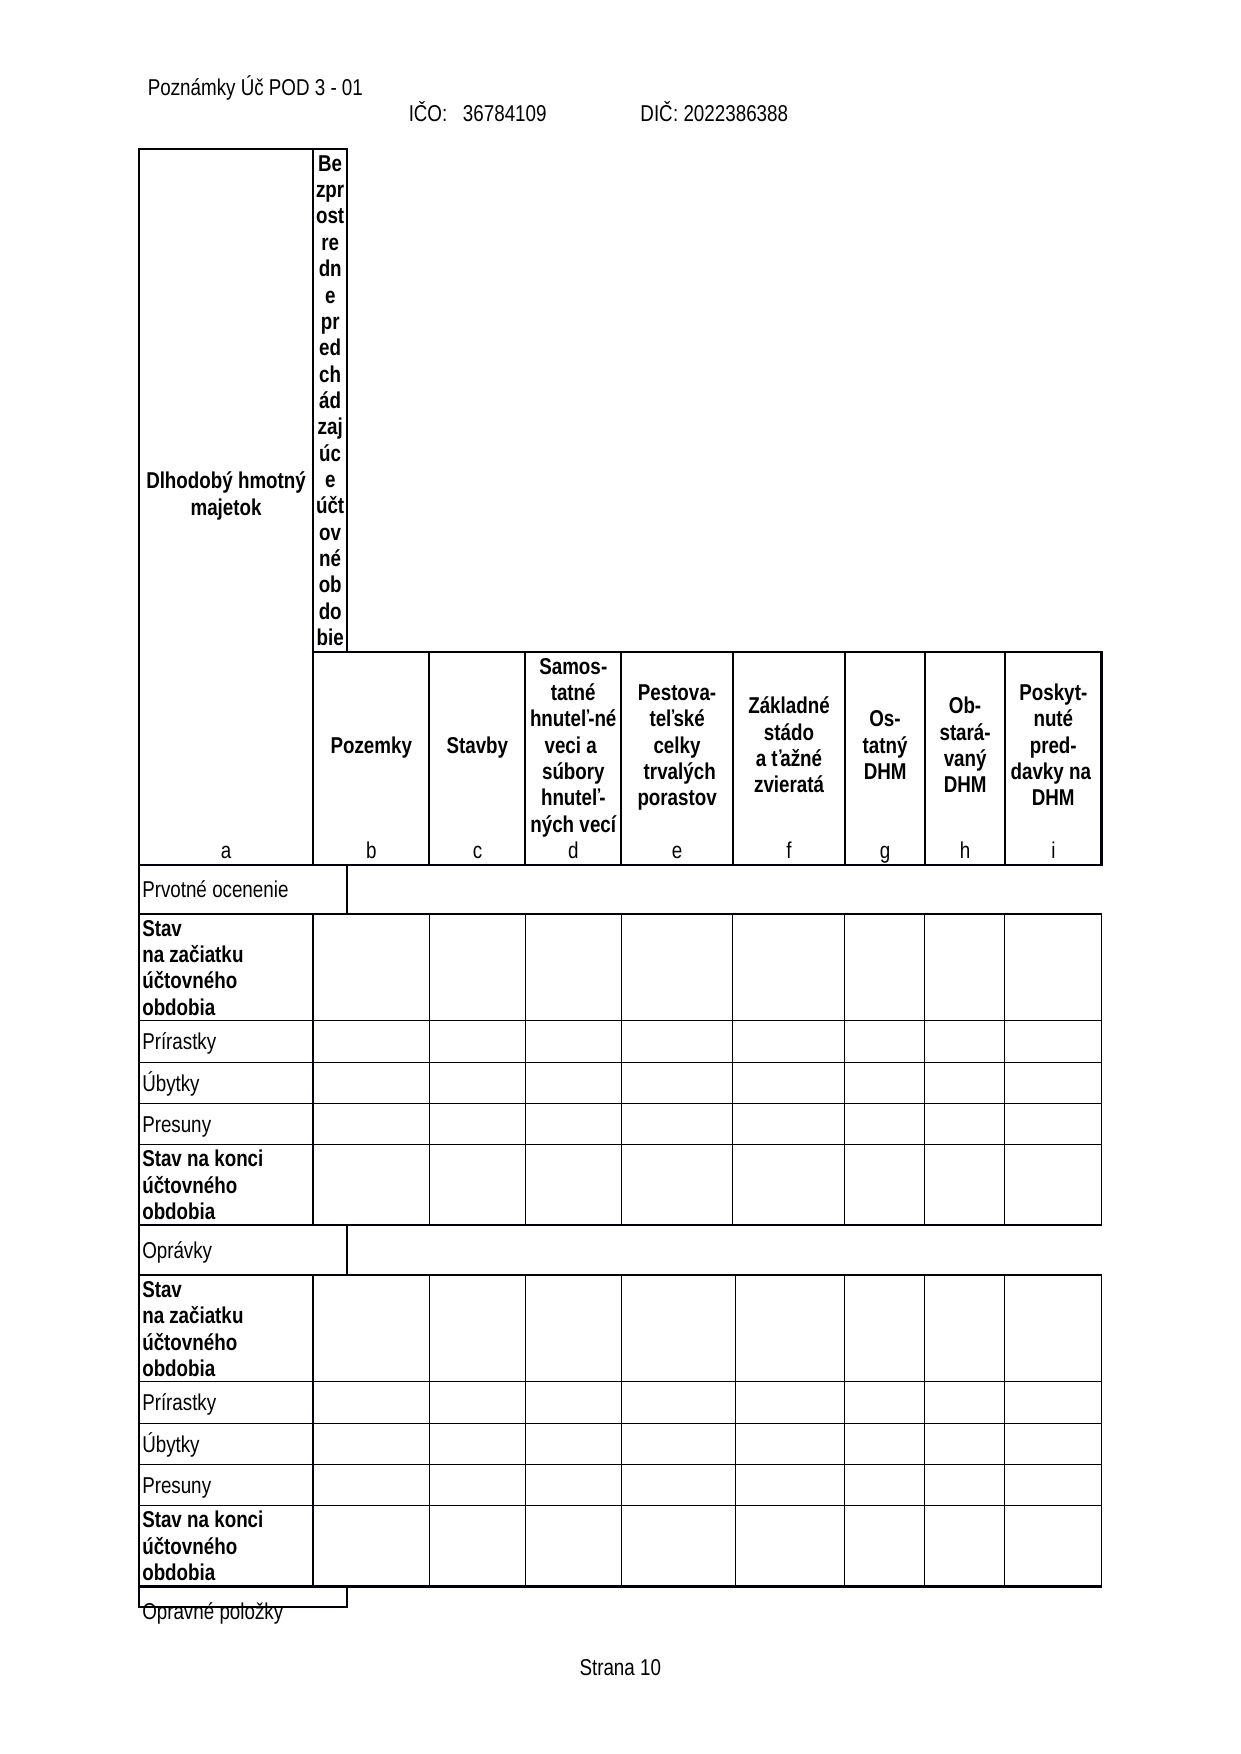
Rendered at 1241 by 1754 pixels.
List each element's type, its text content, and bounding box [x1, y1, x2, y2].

table_cell [348, 1588, 1101, 1606]
table_cell [925, 1424, 1004, 1464]
table_cell [314, 915, 429, 1020]
table_cell a [140, 837, 312, 863]
table_cell Presuny [140, 1465, 312, 1505]
table_cell f [734, 837, 844, 863]
table_cell [622, 1465, 735, 1505]
table_cell [733, 1021, 844, 1062]
table_cell [430, 1424, 525, 1464]
table_cell [925, 1382, 1004, 1422]
table_header [348, 148, 1101, 651]
table_cell [925, 1465, 1004, 1505]
table_cell [736, 1506, 844, 1585]
table_cell [622, 915, 732, 1020]
table_cell [314, 1276, 429, 1381]
table_cell c [430, 837, 524, 863]
table_cell [1005, 1465, 1101, 1505]
table_cell [430, 1104, 525, 1144]
table_cell Prvotné ocenenie [140, 866, 346, 913]
table_cell [736, 1465, 844, 1505]
table_cell [430, 1465, 525, 1505]
table_cell [925, 915, 1004, 1020]
table_cell h [926, 837, 1004, 863]
table_header Bezprostredne predchádzajúce účtovné obdobie [314, 150, 346, 651]
table_cell [845, 1506, 924, 1585]
table_cell [430, 1506, 525, 1585]
table_cell [1005, 1145, 1101, 1224]
table_cell [1005, 915, 1101, 1020]
table_cell [430, 1276, 525, 1381]
table_cell Stavby [430, 653, 524, 837]
table_cell [1005, 1506, 1101, 1585]
table_cell [622, 1021, 732, 1062]
table_cell [622, 1104, 732, 1144]
table_cell Poskyt-nuté pred-davky na DHM [1006, 653, 1100, 837]
table_cell Prírastky [140, 1382, 312, 1422]
table_cell [736, 1276, 844, 1381]
table_cell [622, 1506, 735, 1585]
table_cell [622, 1424, 735, 1464]
table_cell [314, 1465, 429, 1505]
table_cell [736, 1382, 844, 1422]
table_cell Os-tatný DHM [846, 653, 924, 837]
table_cell [526, 1063, 621, 1103]
table_cell Stav na začiatku účtovného obdobia [140, 1276, 312, 1381]
table_cell [622, 1276, 735, 1381]
table_cell e [622, 837, 732, 863]
table_cell [430, 1145, 525, 1224]
table_cell Pestova-teľské celky trvalých porastov [622, 653, 732, 837]
table_cell [1005, 1104, 1101, 1144]
table_cell [736, 1424, 844, 1464]
table_cell [845, 1382, 924, 1422]
table_cell [348, 866, 1101, 913]
table_cell [430, 1382, 525, 1422]
table_cell [1005, 1382, 1101, 1422]
table_header Dlhodobý hmotný majetok [140, 150, 312, 837]
table_cell [733, 1104, 844, 1144]
table_cell [925, 1063, 1004, 1103]
table_cell Prírastky [140, 1021, 312, 1062]
table_cell Stav na konci účtovného obdobia [140, 1506, 312, 1585]
table_cell [314, 1382, 429, 1422]
table_cell [526, 1506, 621, 1585]
table_cell d [526, 837, 620, 863]
table_cell [622, 1145, 732, 1224]
table_cell [845, 1424, 924, 1464]
table_cell [1005, 1021, 1101, 1062]
table_cell [622, 1382, 735, 1422]
table_cell [925, 1021, 1004, 1062]
table_cell [314, 1021, 429, 1062]
table_cell [526, 1104, 621, 1144]
table_cell [348, 1226, 1101, 1274]
table_cell [845, 1063, 924, 1103]
table_cell [925, 1104, 1004, 1144]
table_cell [733, 915, 844, 1020]
table_cell Stav na začiatku účtovného obdobia [140, 915, 312, 1020]
table_cell [925, 1145, 1004, 1224]
table_cell [430, 915, 525, 1020]
table_cell Oprávky [140, 1226, 346, 1274]
table_cell [733, 1063, 844, 1103]
table_cell [526, 1021, 621, 1062]
table_cell Ob-stará-vaný DHM [926, 653, 1004, 837]
table_cell [845, 915, 924, 1020]
table_cell [526, 1465, 621, 1505]
table_cell Základné stádo a ťažné zvieratá [734, 653, 844, 837]
table_cell [845, 1276, 924, 1381]
table_cell [314, 1063, 429, 1103]
table_cell g [846, 837, 924, 863]
table_cell Úbytky [140, 1424, 312, 1464]
table_cell [845, 1145, 924, 1224]
table_cell [314, 1104, 429, 1144]
table_cell [430, 1021, 525, 1062]
table_cell [1005, 1063, 1101, 1103]
table_cell Opravné položky [140, 1588, 346, 1606]
table_cell [733, 1145, 844, 1224]
table_cell [845, 1021, 924, 1062]
table_cell Stav na konci účtovného obdobia [140, 1145, 312, 1224]
table_cell [1005, 1276, 1101, 1381]
table_cell [845, 1465, 924, 1505]
table_cell [845, 1104, 924, 1144]
table_cell [526, 1424, 621, 1464]
table_cell Samos-tatné hnuteľ-né veci a súbory hnuteľ-ných vecí [526, 653, 620, 837]
table_cell [314, 1424, 429, 1464]
table_cell [526, 915, 621, 1020]
table_cell [925, 1506, 1004, 1585]
table_cell Presuny [140, 1104, 312, 1144]
table_cell [526, 1276, 621, 1381]
table_cell [1005, 1424, 1101, 1464]
table_cell [622, 1063, 732, 1103]
table_cell Úbytky [140, 1063, 312, 1103]
table_cell [430, 1063, 525, 1103]
table_cell b [314, 837, 428, 863]
table_cell Pozemky [314, 653, 428, 837]
table_cell i [1006, 837, 1100, 863]
table_cell [526, 1382, 621, 1422]
table_cell [314, 1506, 429, 1585]
table_cell [925, 1276, 1004, 1381]
table_cell [314, 1145, 429, 1224]
table_cell [526, 1145, 621, 1224]
